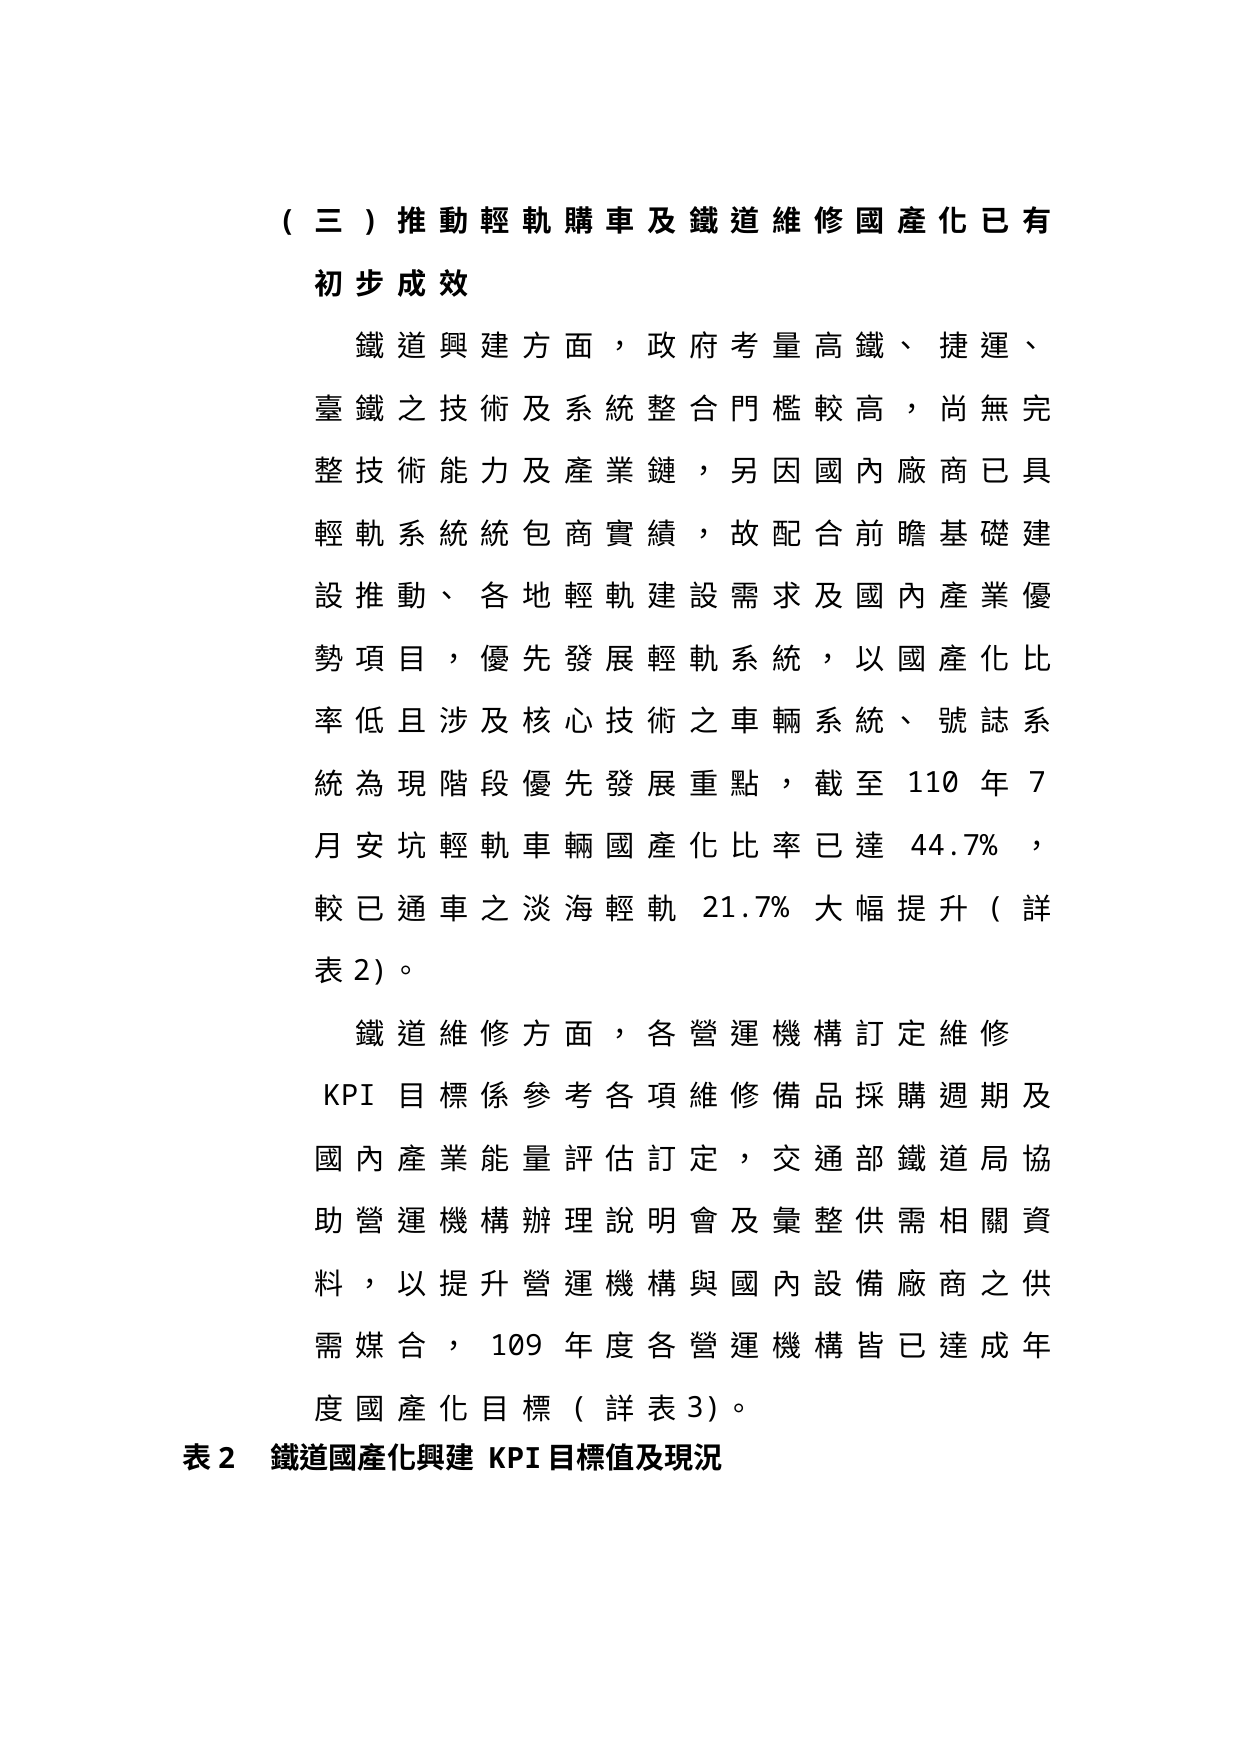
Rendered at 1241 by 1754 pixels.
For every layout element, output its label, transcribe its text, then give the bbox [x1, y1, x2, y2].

text (三)推動輕軌購車及鐵道維修國產化已有初步成效 [242, 177, 1058, 302]
text 表2 鐵道國產化興建 KPI目標值及現況 [183, 1427, 1058, 1479]
text 鐵道維修方面，各營運機構訂定維修KPI目標係參考各項維修備品採購週期及國內產業能量評估訂定，交通部鐵道局協助營運機構辦理說明會及彙整供需相關資料，以提升營運機構與國內設備廠商之供需媒合，109年度各營運機構皆已達成年度國產化目標(詳表3)。 [271, 990, 1058, 1427]
text 鐵道興建方面，政府考量高鐵、捷運、臺鐵之技術及系統整合門檻較高，尚無完整技術能力及產業鏈，另因國內廠商已具輕軌系統統包商實績，故配合前瞻基礎建設推動、各地輕軌建設需求及國內產業優勢項目，優先發展輕軌系統，以國產化比率低且涉及核心技術之車輛系統、號誌系統為現階段優先發展重點，截至110年7月安坑輕軌車輛國產化比率已達44.7%，較已通車之淡海輕軌21.7%大幅提升(詳表2)。 [271, 302, 1058, 990]
